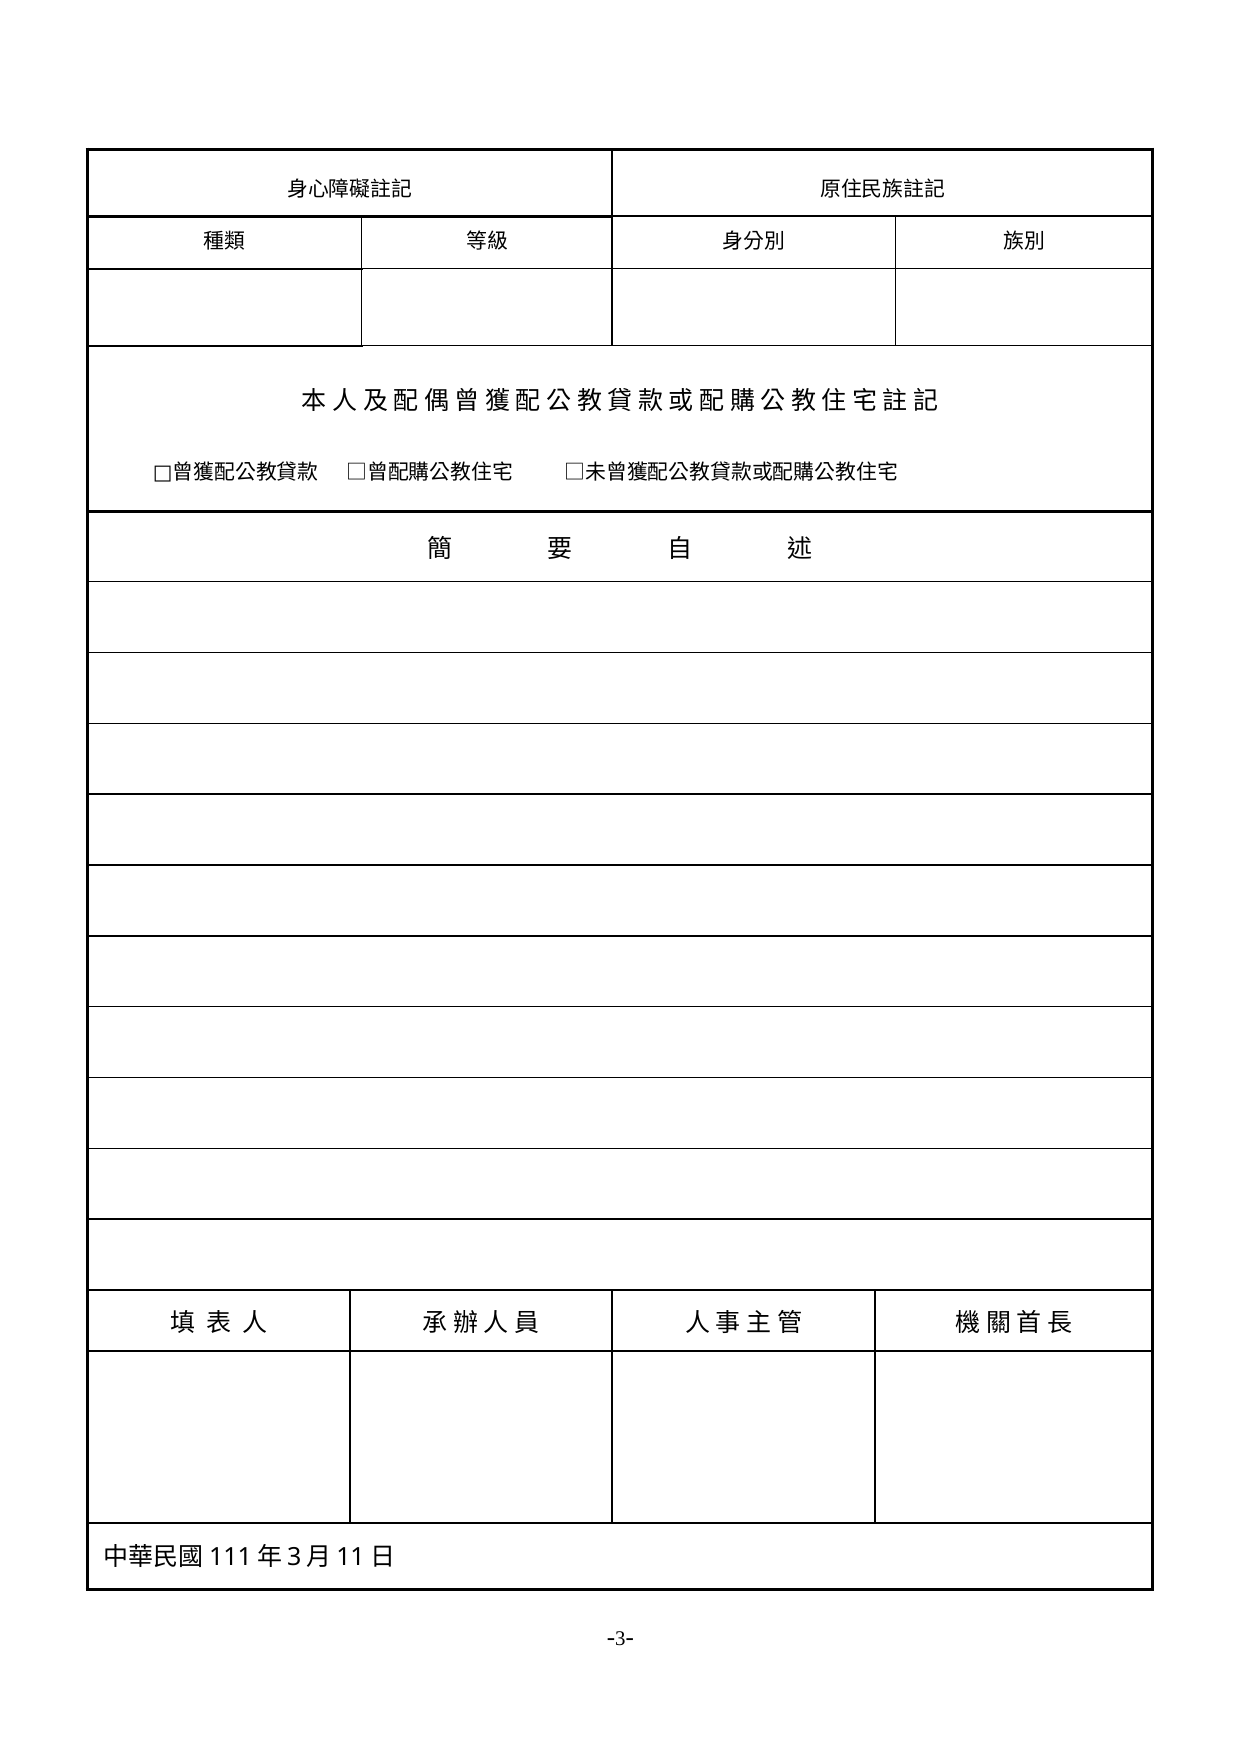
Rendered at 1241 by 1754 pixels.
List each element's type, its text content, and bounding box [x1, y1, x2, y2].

table_cell 填 表 人 [89, 1291, 349, 1350]
table_cell 人 事 主 管 [613, 1291, 874, 1350]
table_header 身心障礙註記 [89, 151, 611, 215]
table_cell [89, 1220, 1151, 1289]
table_cell 本 人 及 配 偶 曾 獲 配 公 教 貸 款 或 配 購 公 教 住 宅 註 記 □曾獲配公教貸款 □曾配購公教住宅 □未曾獲配公教貸款或配購公教住宅 [89, 346, 1151, 510]
table_cell 機 關 首 長 [876, 1291, 1151, 1350]
table_cell [89, 653, 1151, 722]
table_cell [362, 269, 611, 344]
table_cell [89, 724, 1151, 793]
table_cell [89, 582, 1151, 652]
table_cell 簡 要 自 述 [89, 513, 1151, 581]
table_cell 種類 [89, 218, 361, 267]
table_cell [89, 1352, 349, 1522]
table_cell [89, 1007, 1151, 1077]
table_cell [351, 1352, 611, 1522]
table_cell 承 辦 人 員 [351, 1291, 611, 1350]
table_cell 身分別 [613, 217, 895, 267]
table_cell 中華民國 111年3月11日 [89, 1524, 1151, 1588]
table_cell [89, 1078, 1151, 1147]
table_cell [89, 270, 361, 344]
table_cell [89, 866, 1151, 935]
table_cell 等級 [362, 218, 611, 267]
table_cell [896, 269, 1151, 344]
table_cell 族別 [896, 217, 1151, 267]
table_header 原住民族註記 [613, 151, 1151, 215]
table_cell [613, 1352, 874, 1522]
table_cell [876, 1352, 1151, 1522]
table_cell [613, 269, 895, 344]
table_cell [89, 937, 1151, 1006]
table_cell [89, 1149, 1151, 1218]
table_cell [89, 795, 1151, 864]
